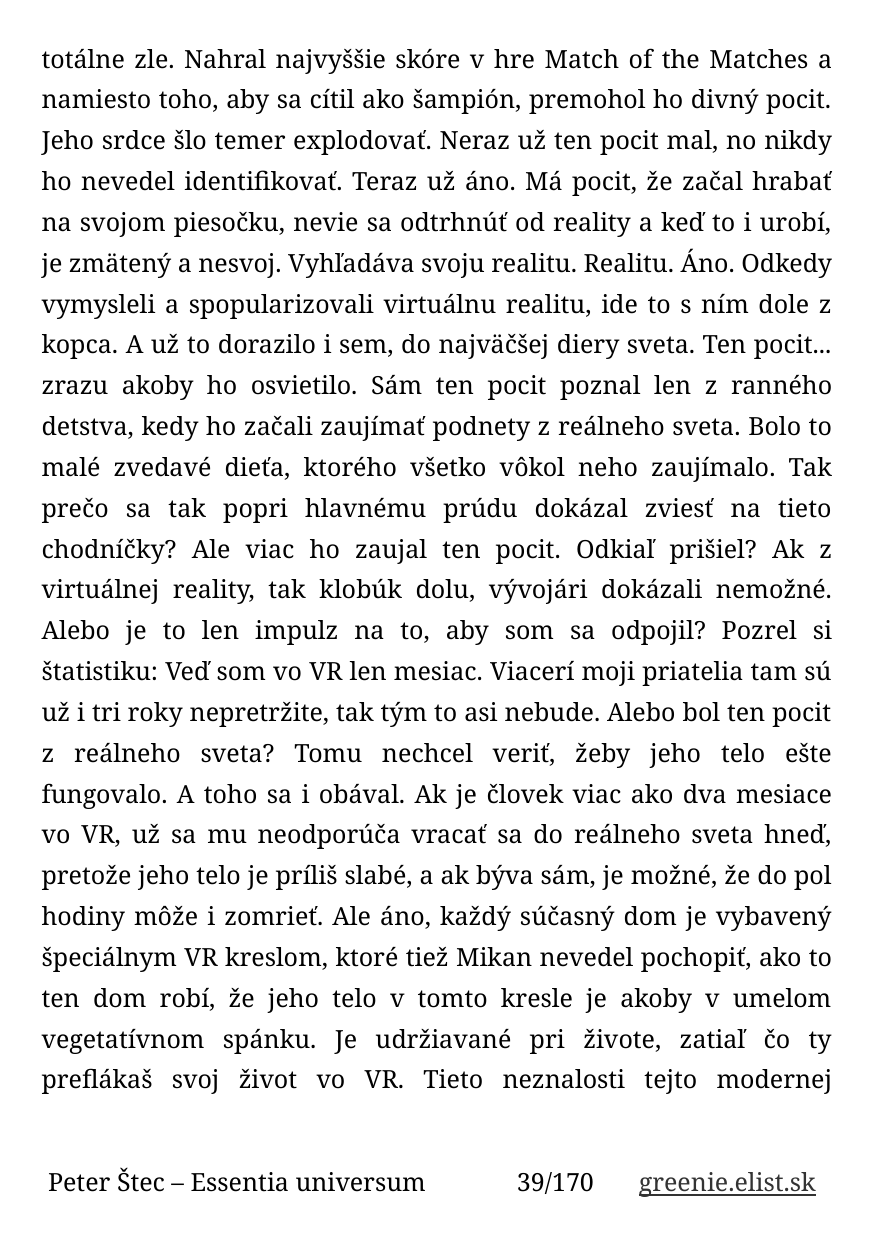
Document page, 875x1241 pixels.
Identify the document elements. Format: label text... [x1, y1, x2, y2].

text totálne zle. Nahral najvyššie skóre v hre Match of the Matches a namiesto toho, aby sa cítil ako šampión, premohol ho divný pocit. Jeho srdce šlo temer explodovať. Neraz už ten pocit mal, no nikdy ho nevedel identifikovať. Teraz už áno. Má pocit, že začal hrabať na svojom piesočku, nevie sa odtrhnúť od reality a keď to i urobí, je zmätený a nesvoj. Vyhľadáva svoju realitu. Realitu. Áno. Odkedy vymysleli a spopularizovali virtuálnu realitu, ide to s ním dole z kopca. A už to dorazilo i sem, do najväčšej diery sveta. Ten pocit... zrazu akoby ho osvietilo. Sám ten pocit poznal len z ranného detstva, kedy ho začali zaujímať podnety z reálneho sveta. Bolo to malé zvedavé dieťa, ktorého všetko vôkol neho zaujímalo. Tak prečo sa tak popri hlavnému prúdu dokázal zviesť na tieto chodníčky? Ale viac ho zaujal ten pocit. Odkiaľ prišiel? Ak z virtuálnej reality, tak klobúk dolu, vývojári dokázali nemožné. Alebo je to len impulz na to, aby som sa odpojil? Pozrel si štatistiku: Veď som vo VR len mesiac. Viacerí moji priatelia tam sú už i tri roky nepretržite, tak tým to asi nebude. Alebo bol ten pocit z reálneho sveta? Tomu nechcel veriť, žeby jeho telo ešte fungovalo. A toho sa i obával. Ak je človek viac ako dva mesiace vo VR, už sa mu neodporúča vracať sa do reálneho sveta hneď, pretože jeho telo je príliš slabé, a ak býva sám, je možné, že do pol hodiny môže i zomrieť. Ale áno, každý súčasný dom je vybavený špeciálnym VR kreslom, ktoré tiež Mikan nevedel pochopiť, ako to ten dom robí, že jeho telo v tomto kresle je akoby v umelom vegetatívnom spánku. Je udržiavané pri živote, zatiaľ čo ty preflákaš svoj život vo VR. Tieto neznalosti tejto modernej [41, 41, 833, 1096]
